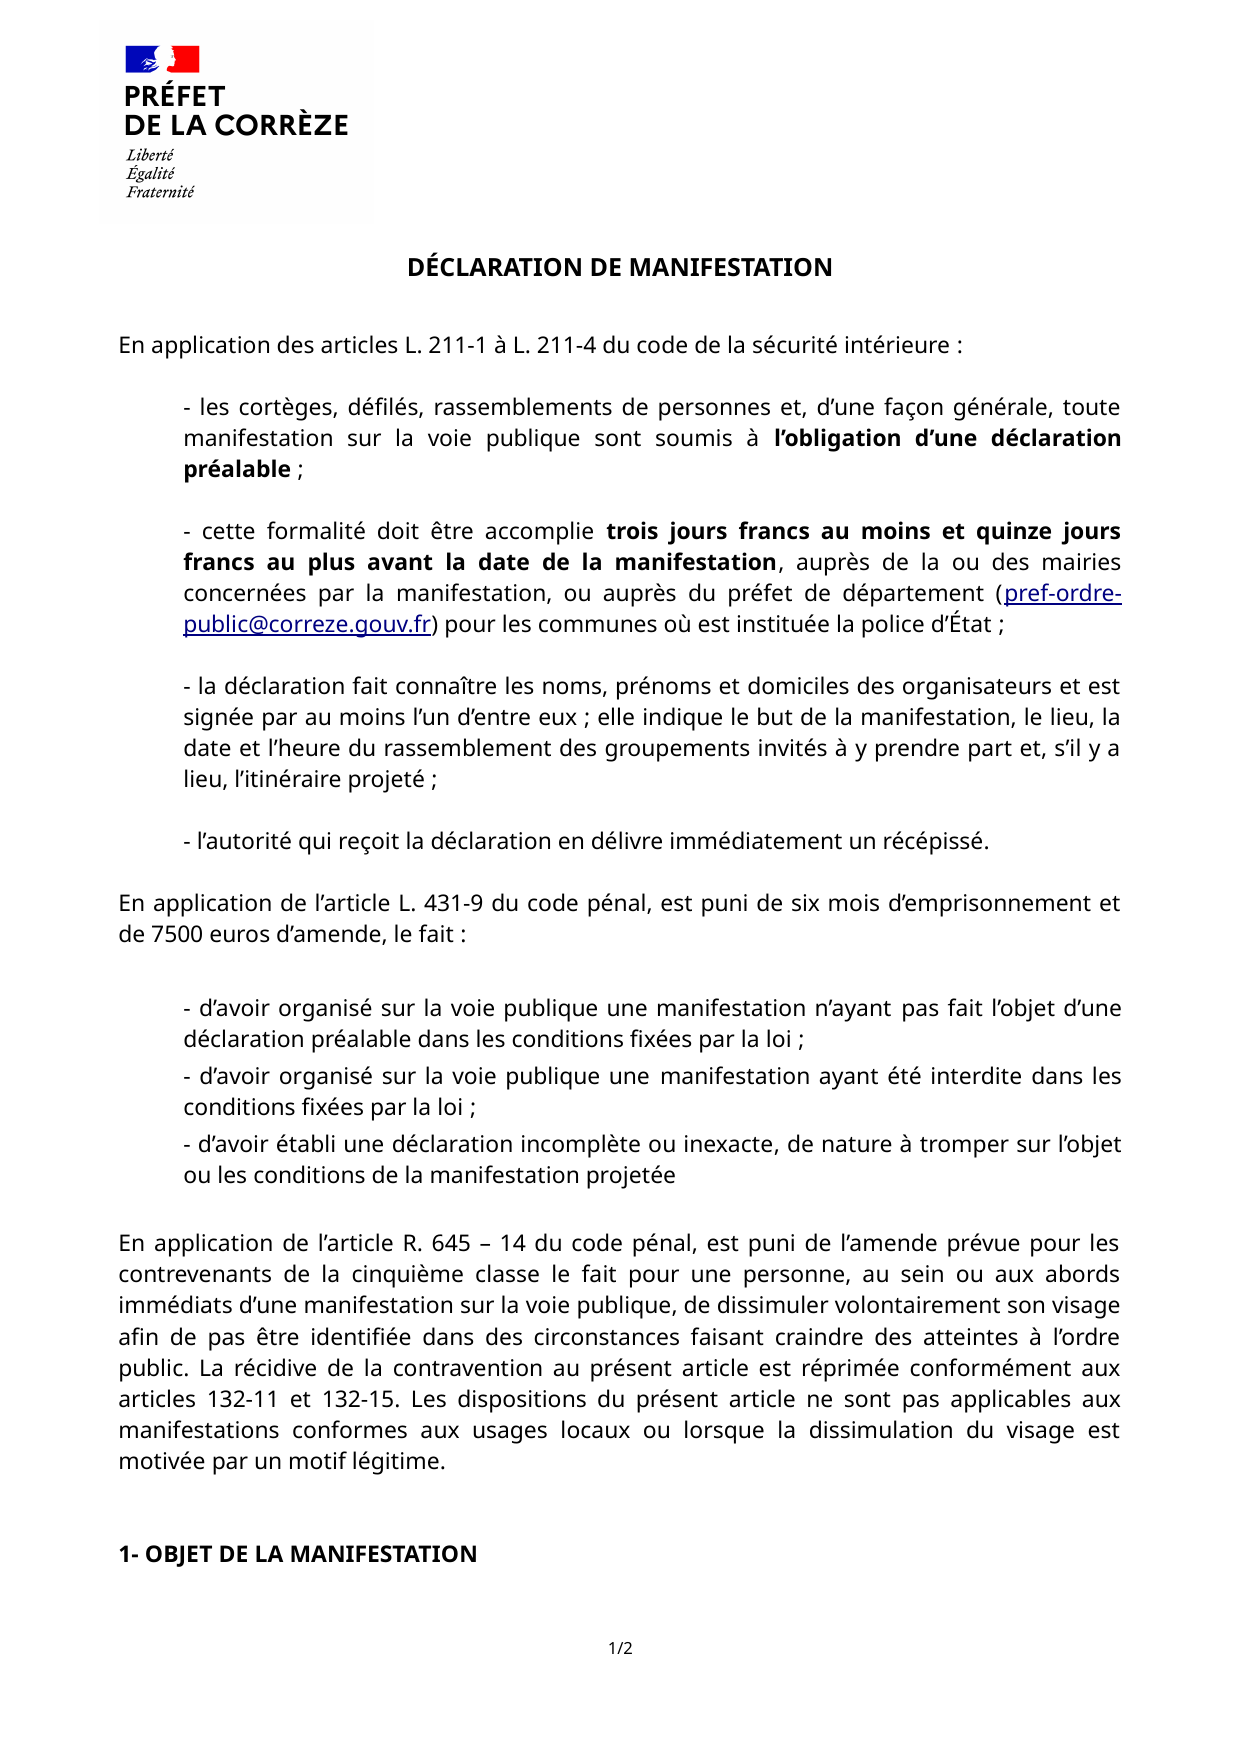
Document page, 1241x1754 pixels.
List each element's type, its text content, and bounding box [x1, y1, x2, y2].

text - les cortèges, défilés, rassemblements de personnes et, d’une façon générale, toute manifestation sur la voie publique sont soumis à l’obligation d’une déclaration préalable ; [183, 391, 1122, 484]
text - la déclaration fait connaître les noms, prénoms et domiciles des organisateurs et est signée par au moins l’un d’entre eux ; elle indique le but de la manifestation, le lieu, la date et l’heure du rassemblement des groupements invités à y prendre part et, s’il y a lieu, l’itinéraire projeté ; [183, 670, 1122, 794]
text 1- OBJET DE LA MANIFESTATION [118, 1538, 1122, 1569]
text - l’autorité qui reçoit la déclaration en délivre immédiatement un récépissé. [183, 825, 1122, 856]
text En application de l’article L. 431-9 du code pénal, est puni de six mois d’emprisonnement et de 7500 euros d’amende, le fait : [118, 887, 1122, 949]
text - d’avoir organisé sur la voie publique une manifestation ayant été interdite dans les conditions fixées par la loi ; [183, 1060, 1122, 1122]
text En application de l’article R. 645 – 14 du code pénal, est puni de l’amende prévue pour les contrevenants de la cinquième classe le fait pour une personne, au sein ou aux abords immédiats d’une manifestation sur la voie publique, de dissimuler volontairement son visage afin de pas être identifiée dans des circonstances faisant craindre des atteintes à l’ordre public. La récidive de la contravention au présent article est réprimée conformément aux articles 132-11 et 132-15. Les dispositions du présent article ne sont pas applicables aux manifestations conformes aux usages locaux ou lorsque la dissimulation du visage est motivée par un motif légitime. [118, 1227, 1122, 1476]
text - d’avoir organisé sur la voie publique une manifestation n’ayant pas fait l’objet d’une déclaration préalable dans les conditions fixées par la loi ; [183, 992, 1122, 1054]
title DÉCLARATION DE MANIFESTATION [118, 249, 1122, 283]
text - d’avoir établi une déclaration incomplète ou inexacte, de nature à tromper sur l’objet ou les conditions de la manifestation projetée [183, 1128, 1122, 1190]
text - cette formalité doit être accomplie trois jours francs au moins et quinze jours francs au plus avant la date de la manifestation, auprès de la ou des mairies concernées par la manifestation, ou auprès du préfet de département (pref-ordre-public@correze.gouv.fr) pour les communes où est instituée la police d’État ; [183, 515, 1122, 639]
picture [99, 20, 374, 224]
text En application des articles L. 211-1 à L. 211-4 du code de la sécurité intérieure : [118, 328, 1122, 359]
